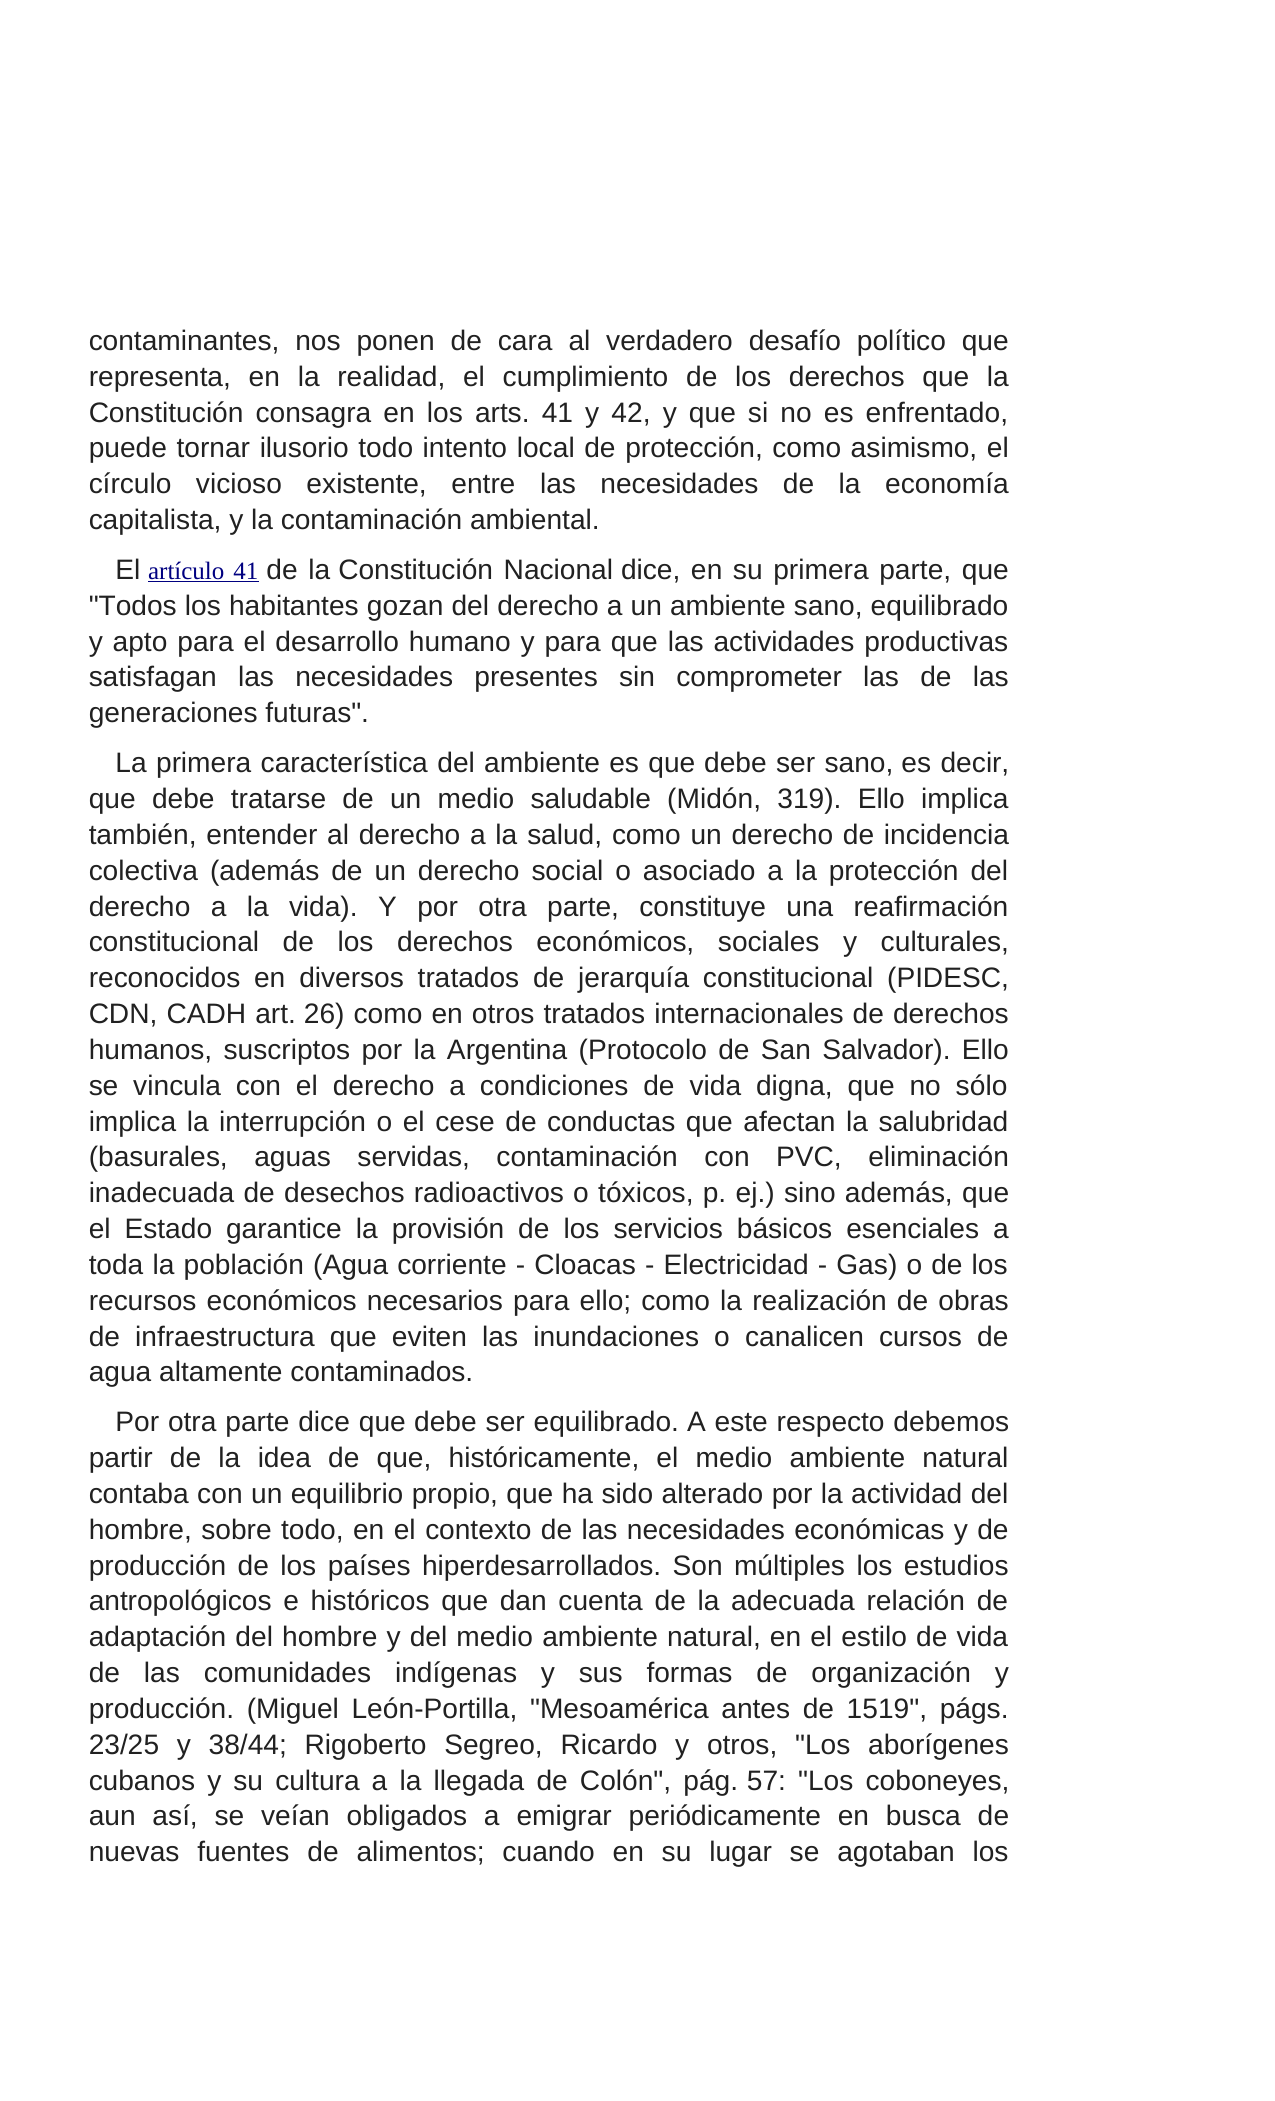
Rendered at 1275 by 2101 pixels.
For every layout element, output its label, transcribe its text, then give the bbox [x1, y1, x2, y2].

text La primera característica del ambiente es que debe ser sano, es decir, que debe tratarse de un medio saludable (Midón, 319). Ello implica también, entender al derecho a la salud, como un derecho de incidencia colectiva (además de un derecho social o asociado a la protección del derecho a la vida). Y por otra parte, constituye una reafirmación constitucional de los derechos económicos, sociales y culturales, reconocidos en diversos tratados de jerarquía constitucional (PIDESC, CDN, CADH art. 26) como en otros tratados internacionales de derechos humanos, suscriptos por la Argentina (Protocolo de San Salvador). Ello se vincula con el derecho a condiciones de vida digna, que no sólo implica la interrupción o el cese de conductas que afectan la salubridad (basurales, aguas servidas, contaminación con PVC, eliminación inadecuada de desechos radioactivos o tóxicos, p. ej.) sino además, que el Estado garantice la provisión de los servicios básicos esenciales a toda la población (Agua corriente - Cloacas - Electricidad - Gas) o de los recursos económicos necesarios para ello; como la realización de obras de infraestructura que eviten las inundaciones o canalicen cursos de agua altamente contaminados. [88, 747, 1009, 1388]
text contaminantes, nos ponen de cara al verdadero desafío político que representa, en la realidad, el cumplimiento de los derechos que la Constitución consagra en los arts. 41 y 42, y que si no es enfrentado, puede tornar ilusorio todo intento local de protección, como asimismo, el círculo vicioso existente, entre las necesidades de la economía capitalista, y la contaminación ambiental. [88, 325, 1009, 535]
text Por otra parte dice que debe ser equilibrado. A este respecto debemos partir de la idea de que, históricamente, el medio ambiente natural contaba con un equilibrio propio, que ha sido alterado por la actividad del hombre, sobre todo, en el contexto de las necesidades económicas y de producción de los países hiperdesarrollados. Son múltiples los estudios antropológicos e históricos que dan cuenta de la adecuada relación de adaptación del hombre y del medio ambiente natural, en el estilo de vida de las comunidades indígenas y sus formas de organización y producción. (Miguel León-Portilla, "Mesoamérica antes de 1519", págs. 23/25 y 38/44; Rigoberto Segreo, Ricardo y otros, "Los aborígenes cubanos y su cultura a la llegada de Colón", pág. 57: "Los coboneyes, aun así, se veían obligados a emigrar periódicamente en busca de nuevas fuentes de alimentos; cuando en su lugar se agotaban los [88, 1406, 1009, 1868]
text El artículo 41 de la Constitución Nacional dice, en su primera parte, que "Todos los habitantes gozan del derecho a un ambiente sano, equilibrado y apto para el desarrollo humano y para que las actividades productivas satisfagan las necesidades presentes sin comprometer las de las generaciones futuras". [88, 554, 1009, 729]
